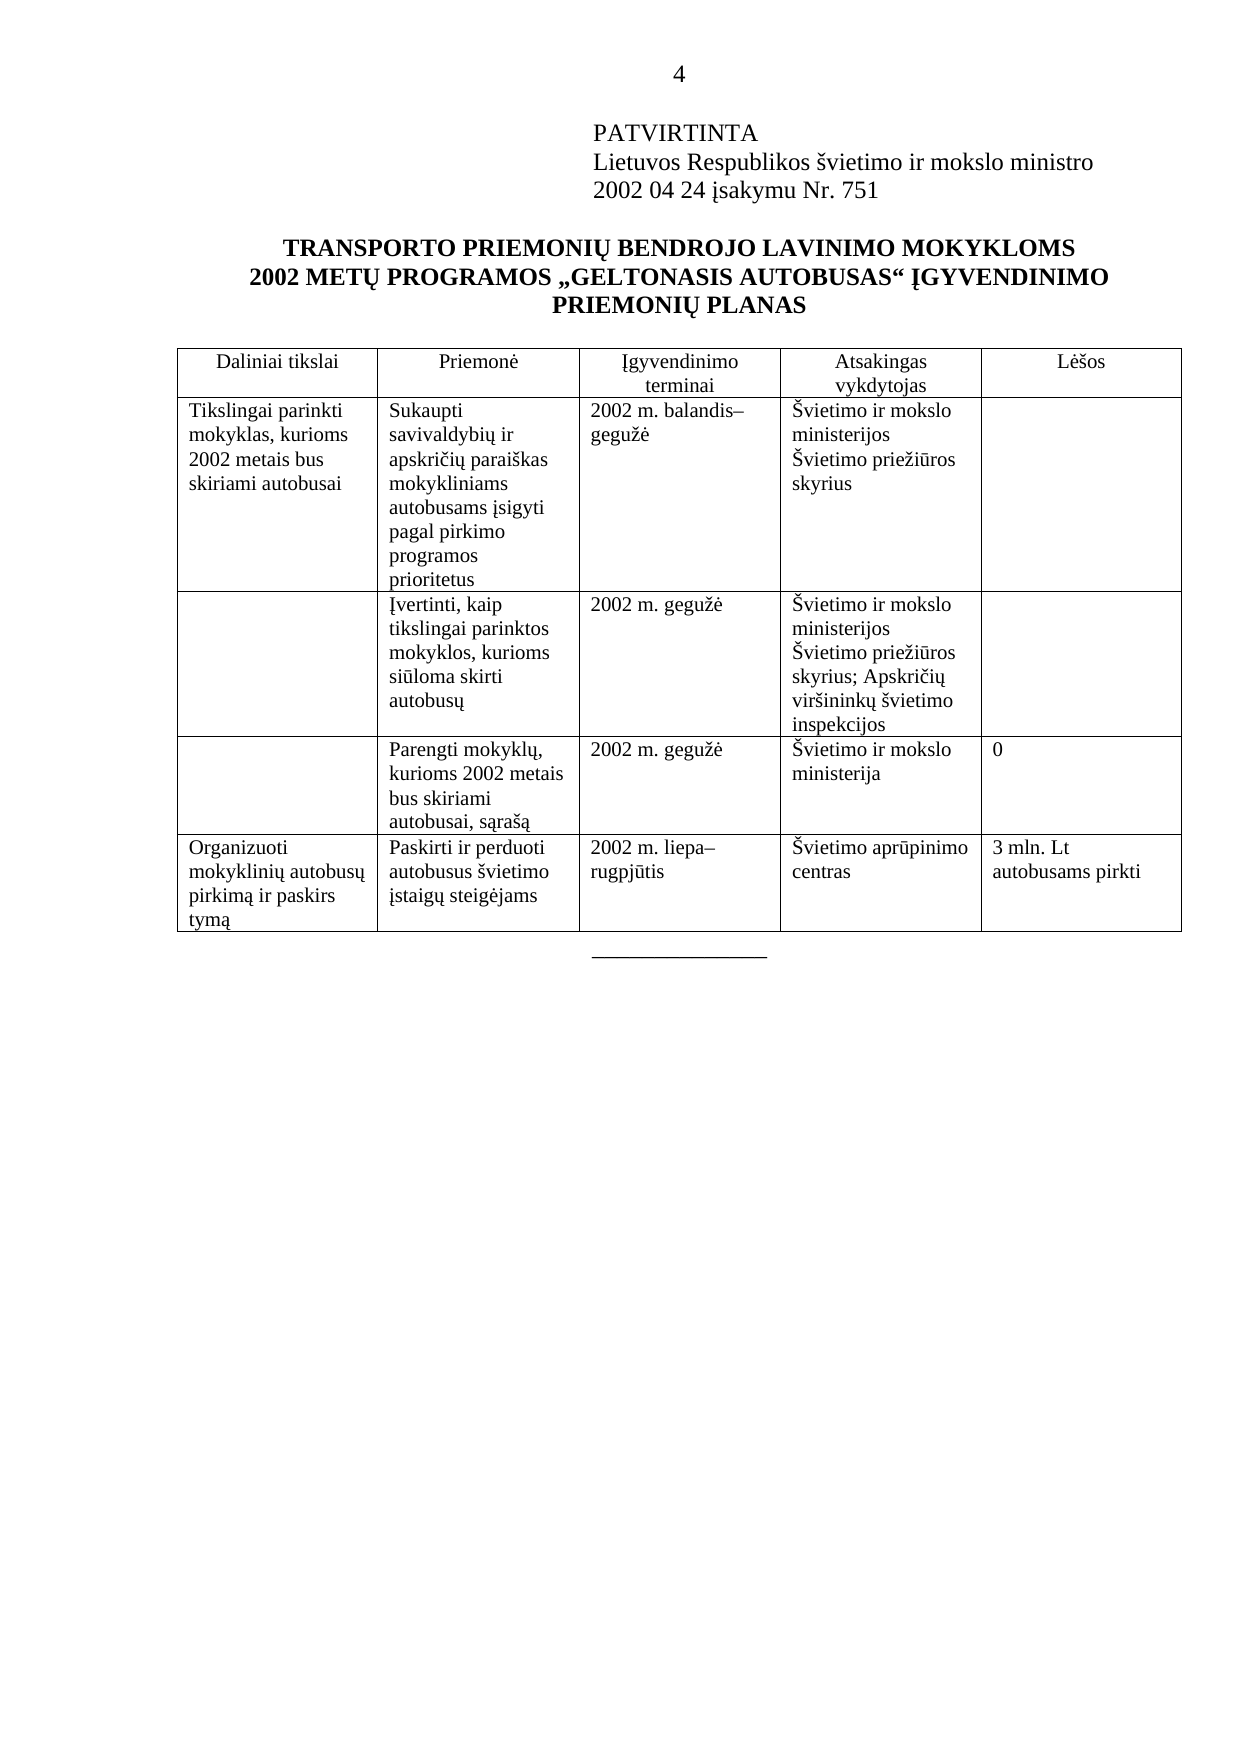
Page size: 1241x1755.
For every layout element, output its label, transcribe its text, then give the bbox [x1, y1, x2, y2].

table_cell Sukaupti savivaldybių ir apskričių paraiškas mokykliniams autobusams įsigyti pagal pirkimo programos prioritetus [378, 398, 579, 591]
text PATVIRTINTA [177, 118, 1181, 147]
table_cell Organizuoti mokyklinių autobusų pirkimą ir paskirs tymą [178, 835, 377, 931]
table_cell 2002 m. gegužė [580, 737, 780, 833]
table_cell Parengti mokyklų, kurioms 2002 metais bus skiriami autobusai, sąrašą [378, 737, 579, 833]
table_cell 2002 m. balandis–gegužė [580, 398, 780, 591]
table_header Atsakingas vykdytojas [781, 349, 981, 397]
text 2002 04 24 įsakymu Nr. 751 [177, 176, 1181, 204]
table_header Įgyvendinimo terminai [580, 349, 780, 397]
table_cell [178, 592, 377, 736]
table_cell Švietimo ir mokslo ministerijos Švietimo priežiūros skyrius; Apskričių viršininkų švietimo inspekcijos [781, 592, 981, 736]
table_cell 0 [982, 737, 1181, 833]
table_cell Švietimo ir mokslo ministerijos Švietimo priežiūros skyrius [781, 398, 981, 591]
table_cell 2002 m. liepa– rugpjūtis [580, 835, 780, 931]
table_cell Įvertinti, kaip tikslingai parinktos mokyklos, kurioms siūloma skirti autobusų [378, 592, 579, 736]
table_header Daliniai tikslai [178, 349, 377, 397]
table_cell 3 mln. Lt autobusams pirkti [982, 835, 1181, 931]
table_header Lėšos [982, 349, 1181, 397]
text TRANSPORTO PRIEMONIŲ BENDROJO LAVINIMO MOKYKLOMS [177, 233, 1181, 262]
table_cell [982, 592, 1181, 736]
text 2002 METŲ PROGRAMOS „GELTONASIS AUTOBUSAS“ ĮGYVENDINIMO [177, 262, 1181, 291]
table_cell [178, 737, 377, 833]
table_cell Švietimo aprūpinimo centras [781, 835, 981, 931]
table_cell 2002 m. gegužė [580, 592, 780, 736]
table_cell Paskirti ir perduoti autobusus švietimo įstaigų steigėjams [378, 835, 579, 931]
table_cell [982, 398, 1181, 591]
text ______________ [177, 932, 1181, 961]
text PRIEMONIŲ PLANAS [177, 291, 1181, 319]
table_header Priemonė [378, 349, 579, 397]
text Lietuvos Respublikos švietimo ir mokslo ministro [177, 147, 1181, 176]
table_cell Tikslingai parinkti mokyklas, kurioms 2002 metais bus skiriami autobusai [178, 398, 377, 591]
table_cell Švietimo ir mokslo ministerija [781, 737, 981, 833]
